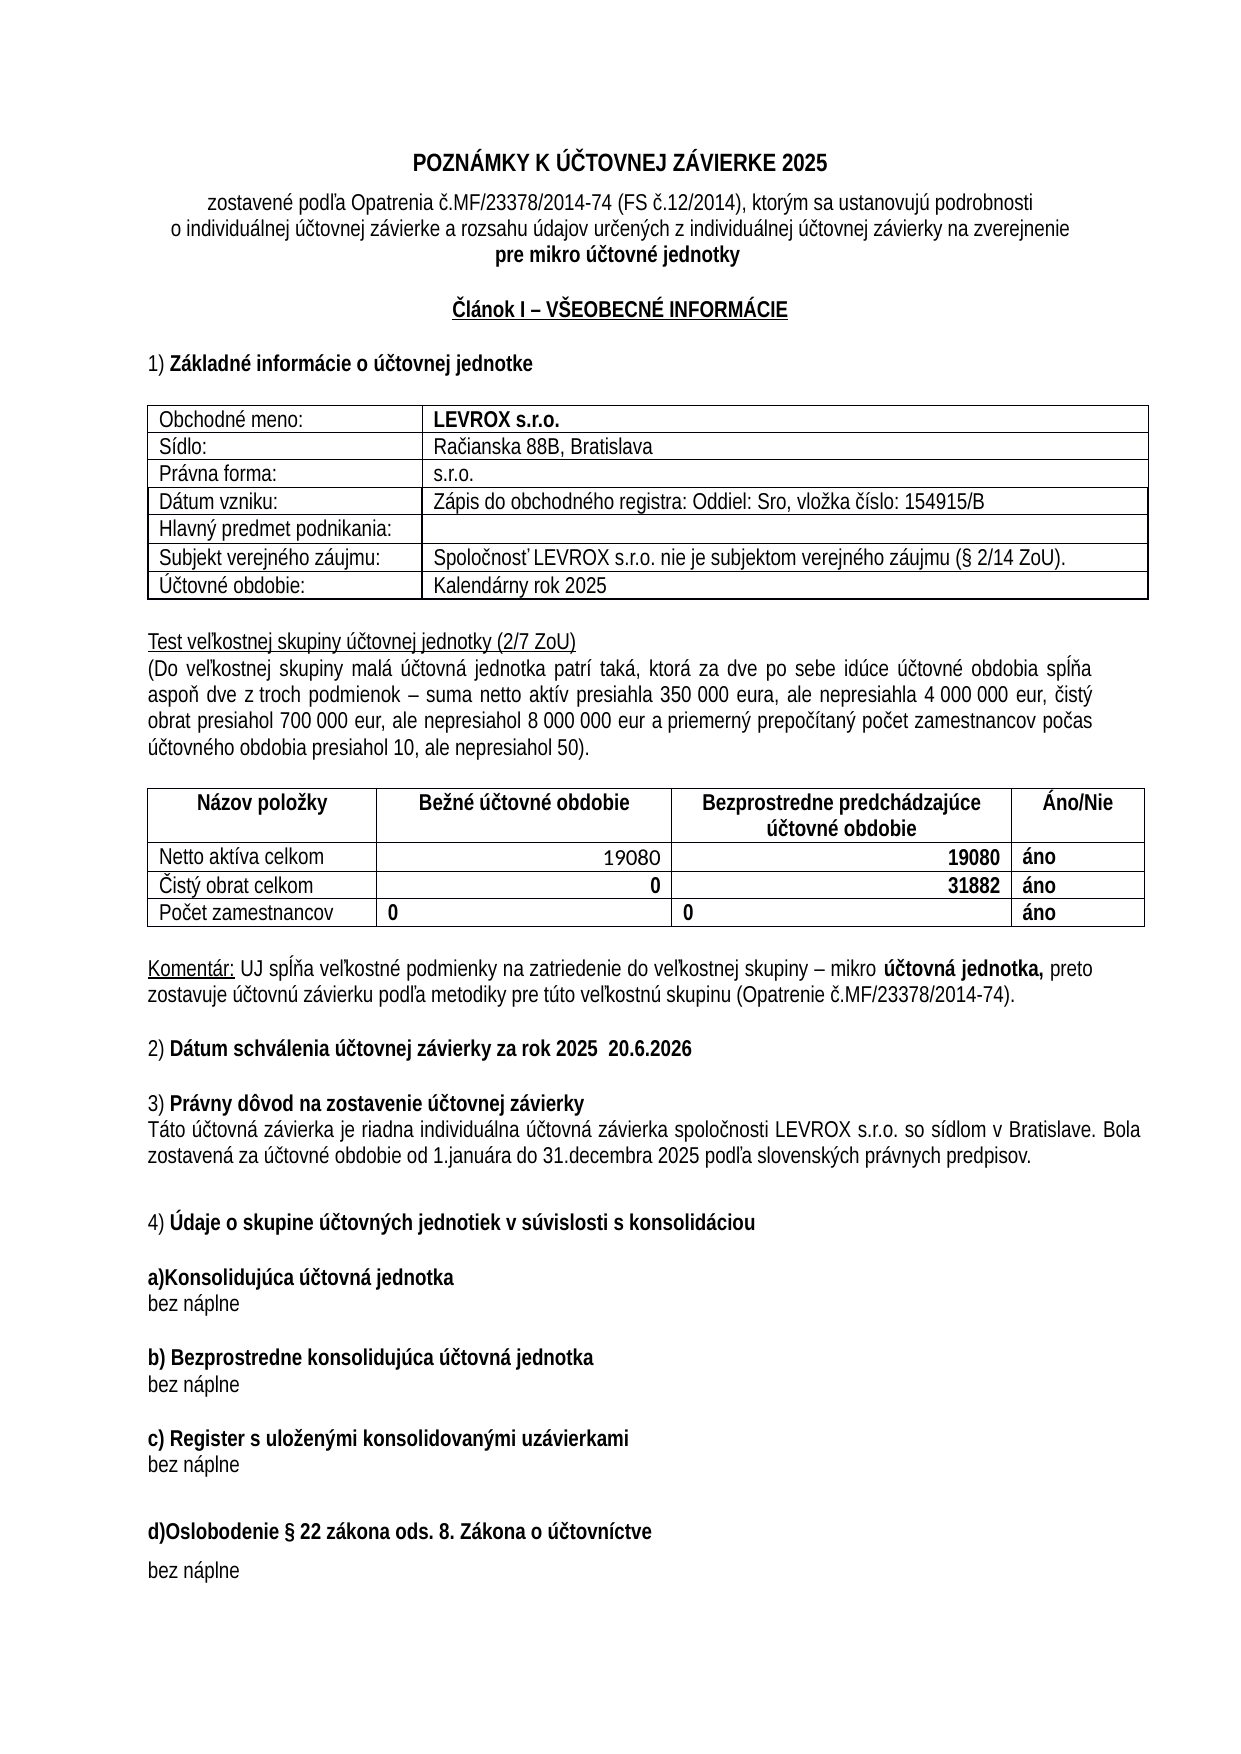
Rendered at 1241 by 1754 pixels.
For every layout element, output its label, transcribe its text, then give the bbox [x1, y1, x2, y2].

text 1) Základné informácie o účtovnej jednotke [148, 350, 1093, 377]
table_cell Čistý obrat celkom [148, 872, 376, 898]
table_cell Dátum vzniku: [149, 488, 421, 514]
table_cell 0 [377, 899, 671, 926]
table_cell 31882 [672, 872, 1011, 898]
text bez náplne [148, 1371, 1141, 1397]
table_cell Účtovné obdobie: [149, 572, 421, 598]
table_cell Netto aktíva celkom [148, 843, 376, 871]
table_header Bezprostredne predchádzajúce účtovné obdobie [672, 789, 1011, 842]
table_cell s.r.o. [423, 460, 1148, 487]
text Komentár: UJ spĺňa veľkostné podmienky na zatriedenie do veľkostnej skupiny – mikro účtovná jednotka, preto zostavuje účtovnú závierku podľa metodiky pre túto veľkostnú skupinu (Opatrenie č.MF/23378/2014-74). [148, 954, 1093, 1007]
text 2) Dátum schválenia účtovnej závierky za rok 2025 20.6.2026 [148, 1035, 1093, 1062]
table_cell Subjekt verejného záujmu: [149, 544, 421, 571]
text Táto účtovná závierka je riadna individuálna účtovná závierka spoločnosti LEVROX s.r.o. so sídlom v Bratislave. Bola zostavená za účtovné obdobie od 1.januára do 31.decembra 2025 podľa slovenských právnych predpisov. [148, 1116, 1141, 1169]
table_cell 19080 [377, 843, 671, 871]
table_cell áno [1012, 843, 1144, 871]
text c) Register s uloženými konsolidovanými uzávierkami [148, 1425, 1141, 1451]
table_cell Račianska 88B, Bratislava [423, 433, 1148, 459]
text a)Konsolidujúca účtovná jednotka [148, 1264, 1141, 1290]
table_cell áno [1012, 872, 1144, 898]
table_cell Právna forma: [148, 460, 422, 487]
table_cell Zápis do obchodného registra: Oddiel: Sro, vložka číslo: 154915/B [423, 488, 1147, 514]
table_header Názov položky [148, 789, 376, 842]
table_cell Hlavný predmet podnikania: [149, 515, 421, 543]
table_cell 0 [672, 899, 1011, 926]
text d)Oslobodenie § 22 zákona ods. 8. Zákona o účtovníctve [148, 1518, 1142, 1545]
table_cell [423, 515, 1147, 543]
table_cell Spoločnosť LEVROX s.r.o. nie je subjektom verejného záujmu (§ 2/14 ZoU). [423, 544, 1147, 571]
table_cell 0 [377, 872, 671, 898]
text POZNÁMKY K ÚČTOVNEJ ZÁVIERKE 2025 [148, 148, 1093, 176]
table_header LEVROX s.r.o. [423, 406, 1148, 432]
text bez náplne [148, 1290, 1141, 1316]
text zostavené podľa Opatrenia č.MF/23378/2014-74 (FS č.12/2014), ktorým sa ustanovujú podrobnosti o individuálnej účtovnej závierke a rozsahu údajov určených z individuálnej účtovnej závierky na zverejnenie [148, 189, 1093, 241]
table_header Bežné účtovné obdobie [377, 789, 671, 842]
text 3) Právny dôvod na zostavenie účtovnej závierky [148, 1090, 1141, 1116]
text b) Bezprostredne konsolidujúca účtovná jednotka [148, 1344, 1141, 1371]
table_cell 19080 [672, 843, 1011, 871]
text Test veľkostnej skupiny účtovnej jednotky (2/7 ZoU) [148, 628, 1137, 654]
table_cell áno [1012, 899, 1144, 926]
text Článok I – VŠEOBECNÉ INFORMÁCIE [148, 296, 1093, 322]
text 4) Údaje o skupine účtovných jednotiek v súvislosti s konsolidáciou [148, 1209, 1093, 1236]
text bez náplne [148, 1557, 1142, 1583]
table_cell Sídlo: [148, 433, 422, 459]
table_cell Kalendárny rok 2025 [423, 572, 1147, 598]
text pre mikro účtovné jednotky [148, 241, 1093, 268]
text (Do veľkostnej skupiny malá účtovná jednotka patrí taká, ktorá za dve po sebe idúce účtovné obdobia spĺňa aspoň dve z troch podmienok – suma netto aktív presiahla 350 000 eura, ale nepresiahla 4 000 000 eur, čistý obrat presiahol 700 000 eur, ale nepresiahol 8 000 000 eur a priemerný prepočítaný počet zamestnancov počas účtovného obdobia presiahol 10, ale nepresiahol 50). [148, 654, 1093, 760]
table_header Áno/Nie [1012, 789, 1144, 842]
table_header Obchodné meno: [148, 406, 422, 432]
text bez náplne [148, 1451, 1141, 1478]
table_cell Počet zamestnancov [148, 899, 376, 926]
